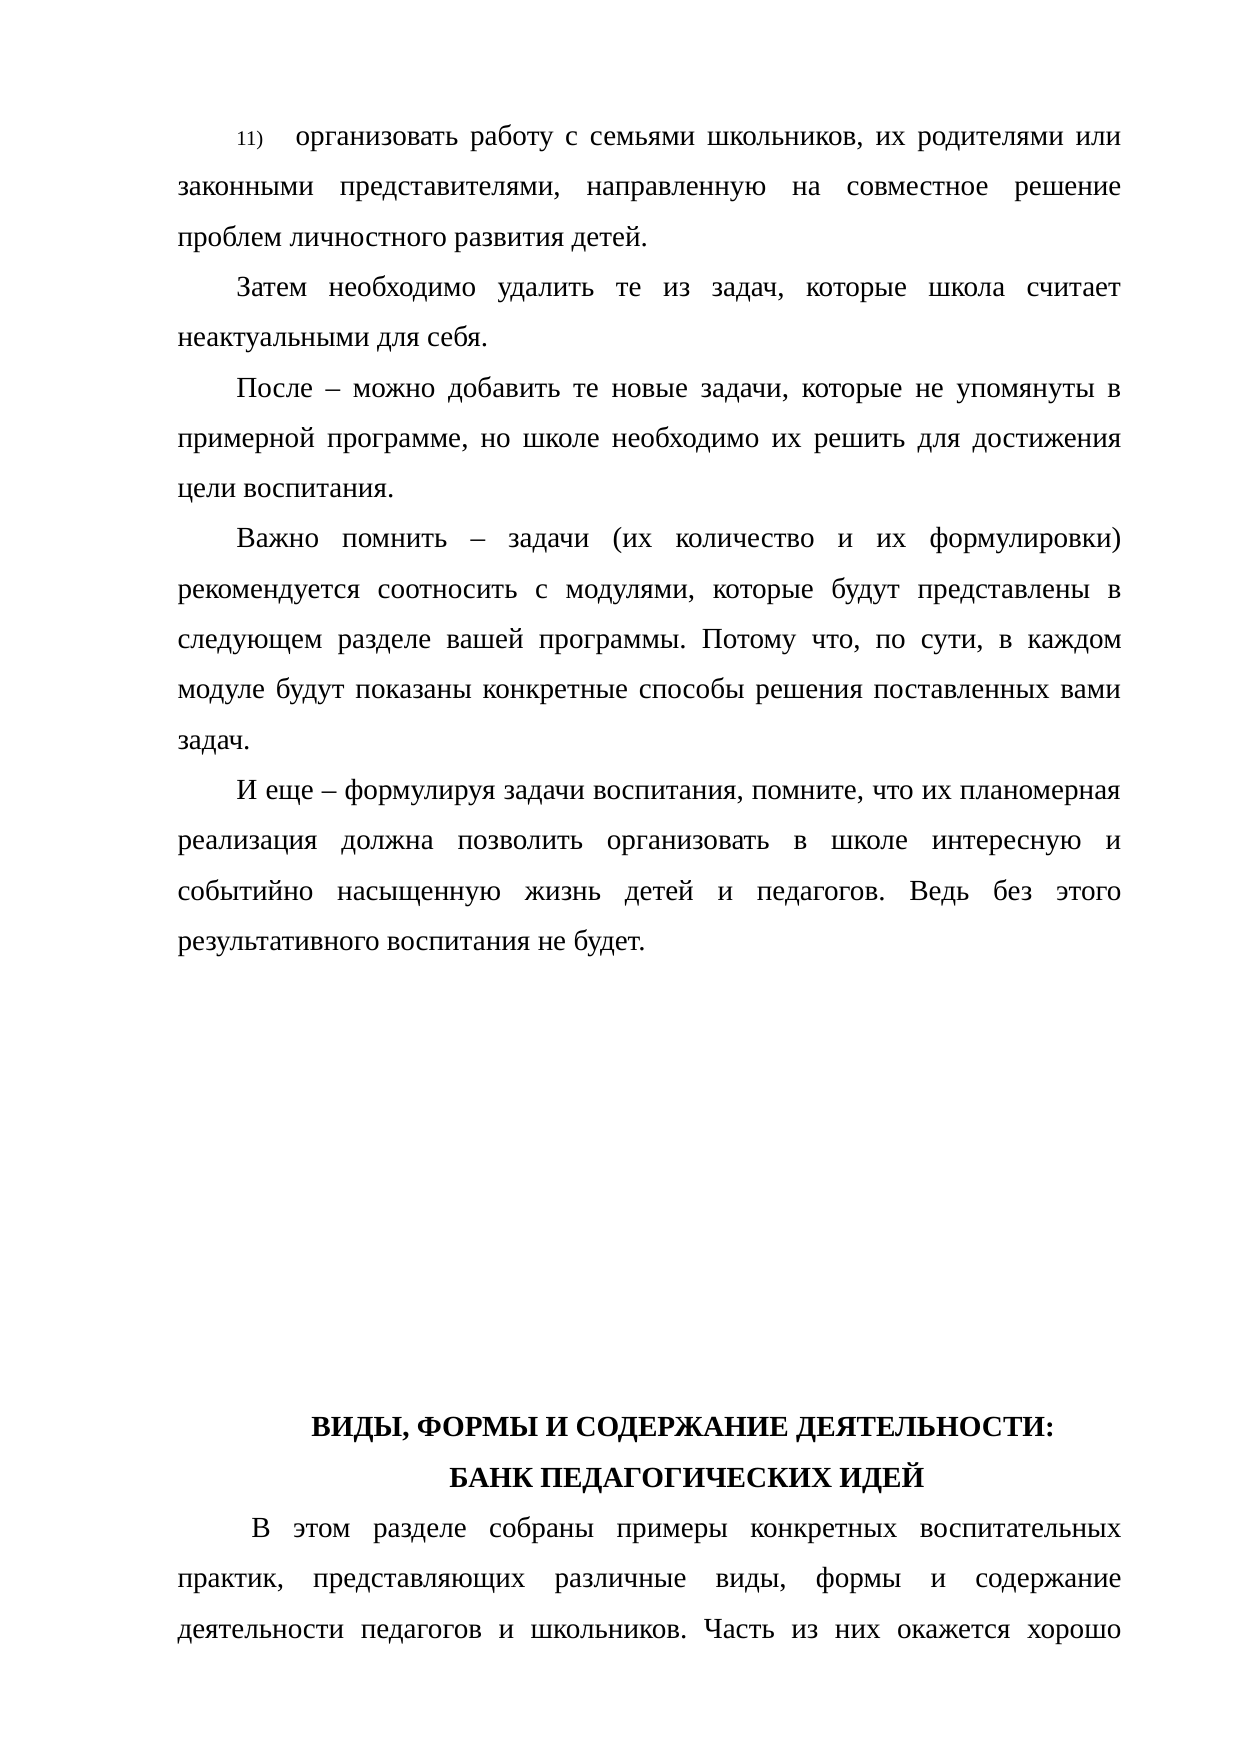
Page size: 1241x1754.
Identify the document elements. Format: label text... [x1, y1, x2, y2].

text Важно помнить – задачи (их количество и их формулировки) рекомендуется соотносить с модулями, которые будут представлены в следующем разделе вашей программы. Потому что, по сути, в каждом модуле будут показаны конкретные способы решения поставленных вами задач. [177, 521, 1122, 755]
text БАНК ПЕДАГОГИЧЕСКИХ ИДЕЙ [177, 1460, 1122, 1493]
list организовать работу с семьями школьников, их родителями или законными представителями, направленную на совместное решение проблем личностного развития детей. [177, 118, 1122, 252]
text И еще – формулируя задачи воспитания, помните, что их планомерная реализация должна позволить организовать в школе интересную и событийно насыщенную жизнь детей и педагогов. Ведь без этого результативного воспитания не будет. [177, 772, 1122, 957]
text После – можно добавить те новые задачи, которые не упомянуты в примерной программе, но школе необходимо их решить для достижения цели воспитания. [177, 370, 1122, 504]
text В этом разделе собраны примеры конкретных воспитательных практик, представляющих различные виды, формы и содержание деятельности педагогов и школьников. Часть из них окажется хорошо [177, 1510, 1122, 1644]
text ВИДЫ, ФОРМЫ И СОДЕРЖАНИЕ ДЕЯТЕЛЬНОСТИ: [177, 1409, 1122, 1443]
text Затем необходимо удалить те из задач, которые школа считает неактуальными для себя. [177, 269, 1122, 353]
